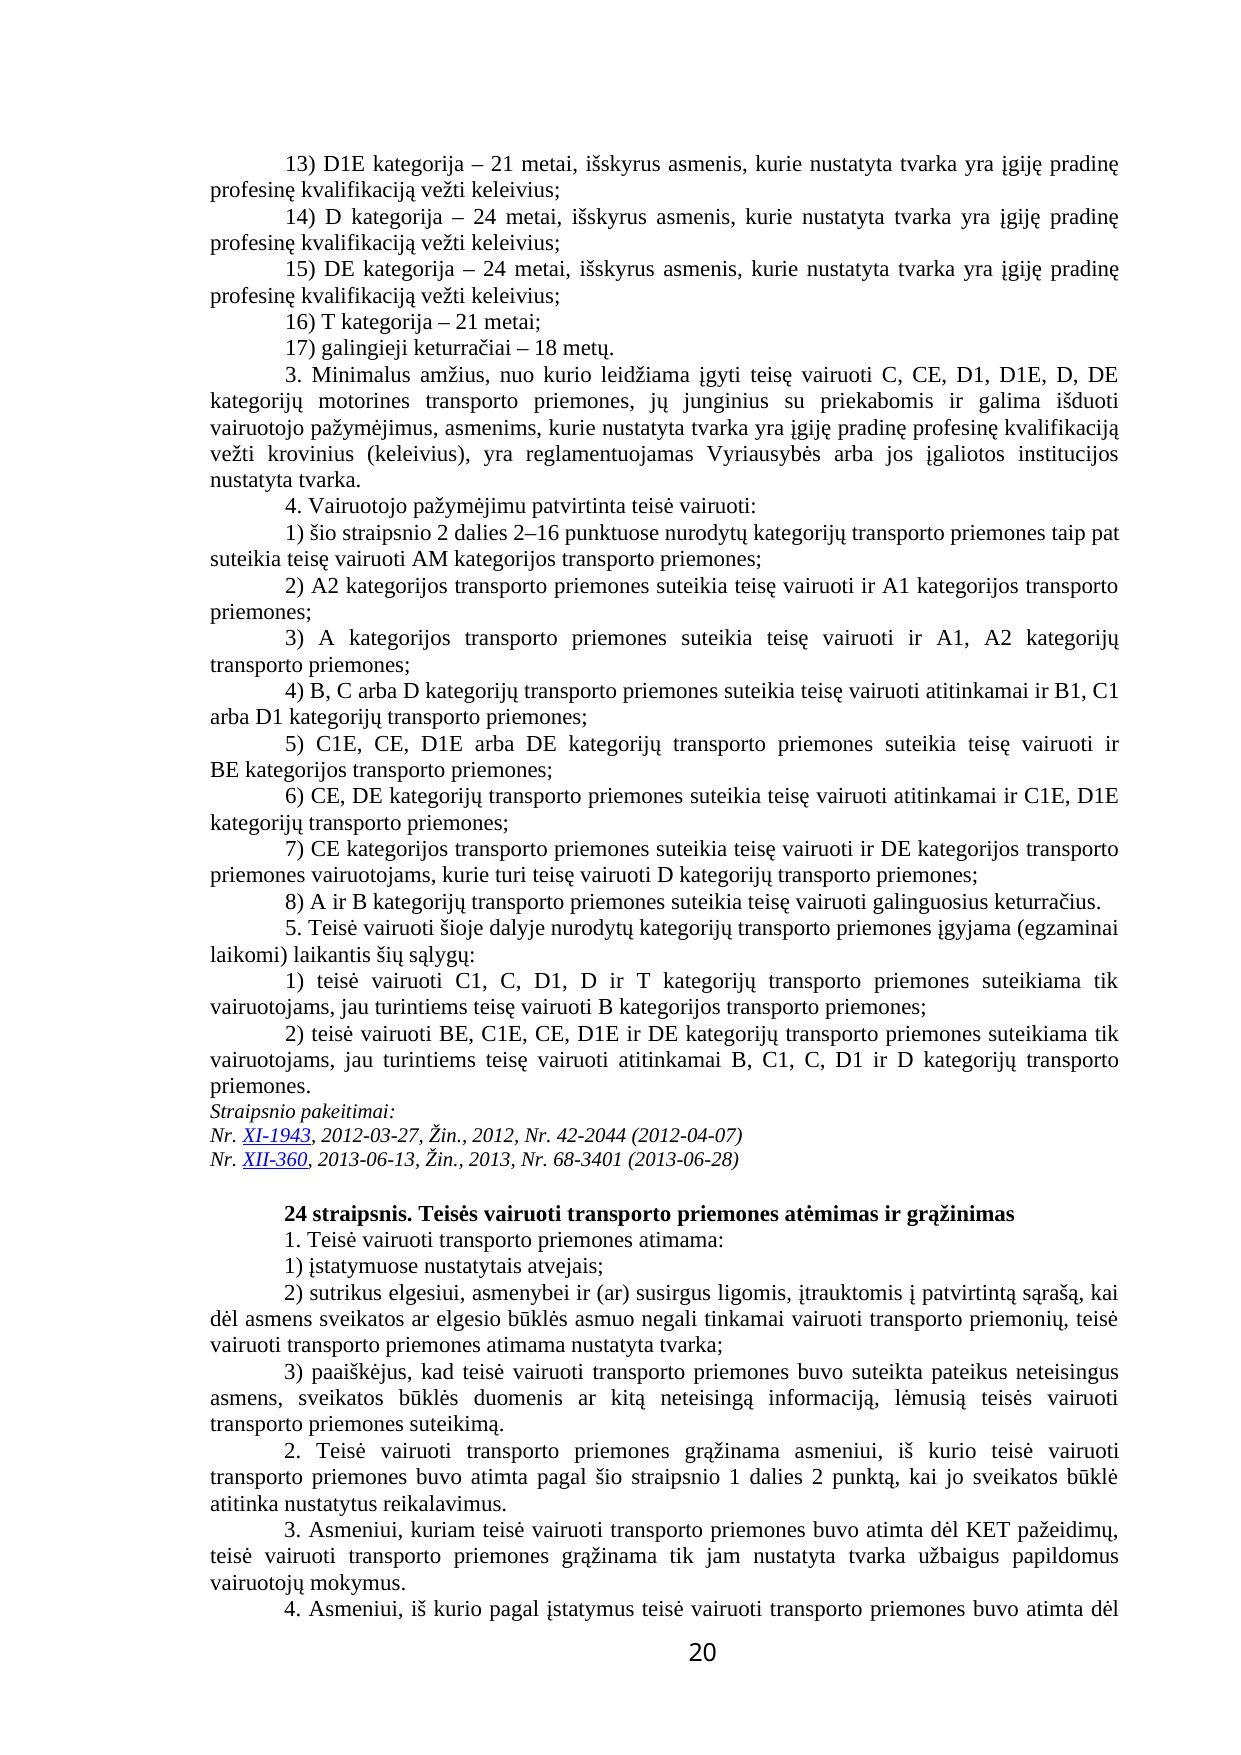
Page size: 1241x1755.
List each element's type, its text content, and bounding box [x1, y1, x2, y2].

text 3. Minimalus amžius, nuo kurio leidžiama įgyti teisę vairuoti C, CE, D1, D1E, D, DE kategorijų motorines transporto priemones, jų junginius su priekabomis ir galima išduoti vairuotojo pažymėjimus, asmenims, kurie nustatyta tvarka yra įgiję pradinę profesinę kvalifikaciją vežti krovinius (keleivius), yra reglamentuojamas Vyriausybės arba jos įgaliotos institucijos nustatyta tvarka. [210, 361, 1120, 493]
text 3) A kategorijos transporto priemones suteikia teisę vairuoti ir A1, A2 kategorijų transporto priemones; [210, 624, 1120, 677]
text 2) A2 kategorijos transporto priemones suteikia teisę vairuoti ir A1 kategorijos transporto priemones; [210, 572, 1120, 624]
text 16) T kategorija – 21 metai; [210, 308, 1120, 334]
text 2. Teisė vairuoti transporto priemones grąžinama asmeniui, iš kurio teisė vairuoti transporto priemones buvo atimta pagal šio straipsnio 1 dalies 2 punktą, kai jo sveikatos būklė atitinka nustatytus reikalavimus. [210, 1437, 1120, 1516]
text 1) šio straipsnio 2 dalies 2–16 punktuose nurodytų kategorijų transporto priemones taip pat suteikia teisę vairuoti AM kategorijos transporto priemones; [210, 519, 1120, 572]
text 2) teisė vairuoti BE, C1E, CE, D1E ir DE kategorijų transporto priemones suteikiama tik vairuotojams, jau turintiems teisę vairuoti atitinkamai B, C1, C, D1 ir D kategorijų transporto priemones. [210, 1020, 1120, 1099]
text 3) paaiškėjus, kad teisė vairuoti transporto priemones buvo suteikta pateikus neteisingus asmens, sveikatos būklės duomenis ar kitą neteisingą informaciją, lėmusią teisės vairuoti transporto priemones suteikimą. [210, 1358, 1120, 1437]
text 3. Asmeniui, kuriam teisė vairuoti transporto priemones buvo atimta dėl KET pažeidimų, teisė vairuoti transporto priemones grąžinama tik jam nustatyta tvarka užbaigus papildomus vairuotojų mokymus. [210, 1516, 1120, 1595]
text 4. Vairuotojo pažymėjimu patvirtinta teisė vairuoti: [210, 493, 1120, 519]
text 7) CE kategorijos transporto priemones suteikia teisę vairuoti ir DE kategorijos transporto priemones vairuotojams, kurie turi teisę vairuoti D kategorijų transporto priemones; [210, 835, 1120, 888]
text 6) CE, DE kategorijų transporto priemones suteikia teisę vairuoti atitinkamai ir C1E, D1E kategorijų transporto priemones; [210, 782, 1120, 835]
text 4. Asmeniui, iš kurio pagal įstatymus teisė vairuoti transporto priemones buvo atimta dėl [210, 1595, 1120, 1621]
text 4) B, C arba D kategorijų transporto priemones suteikia teisę vairuoti atitinkamai ir B1, C1 arba D1 kategorijų transporto priemones; [210, 677, 1120, 730]
text 15) DE kategorija – 24 metai, išskyrus asmenis, kurie nustatyta tvarka yra įgiję pradinę profesinę kvalifikaciją vežti keleivius; [210, 255, 1120, 308]
text Nr. XI-1943, 2012-03-27, Žin., 2012, Nr. 42-2044 (2012-04-07) [210, 1123, 1120, 1147]
text 5. Teisė vairuoti šioje dalyje nurodytų kategorijų transporto priemones įgyjama (egzaminai laikomi) laikantis šių sąlygų: [210, 914, 1120, 967]
text 13) D1E kategorija – 21 metai, išskyrus asmenis, kurie nustatyta tvarka yra įgiję pradinę profesinę kvalifikaciją vežti keleivius; [210, 150, 1120, 203]
text Nr. XII-360, 2013-06-13, Žin., 2013, Nr. 68-3401 (2013-06-28) [210, 1147, 1120, 1171]
text 14) D kategorija – 24 metai, išskyrus asmenis, kurie nustatyta tvarka yra įgiję pradinę profesinę kvalifikaciją vežti keleivius; [210, 203, 1120, 255]
text Straipsnio pakeitimai: [210, 1099, 1120, 1123]
text 24 straipsnis. Teisės vairuoti transporto priemones atėmimas ir grąžinimas [210, 1200, 1120, 1226]
text 17) galingieji keturračiai – 18 metų. [210, 334, 1120, 361]
text 1) teisė vairuoti C1, C, D1, D ir T kategorijų transporto priemones suteikiama tik vairuotojams, jau turintiems teisę vairuoti B kategorijos transporto priemones; [210, 967, 1120, 1020]
text 2) sutrikus elgesiui, asmenybei ir (ar) susirgus ligomis, įtrauktomis į patvirtintą sąrašą, kai dėl asmens sveikatos ar elgesio būklės asmuo negali tinkamai vairuoti transporto priemonių, teisė vairuoti transporto priemones atimama nustatyta tvarka; [210, 1279, 1120, 1358]
text 1. Teisė vairuoti transporto priemones atimama: [210, 1226, 1120, 1252]
text 1) įstatymuose nustatytais atvejais; [210, 1252, 1120, 1279]
text 8) A ir B kategorijų transporto priemones suteikia teisę vairuoti galinguosius keturračius. [210, 888, 1120, 914]
text 5) C1E, CE, D1E arba DE kategorijų transporto priemones suteikia teisę vairuoti ir BE kategorijos transporto priemones; [210, 730, 1120, 782]
